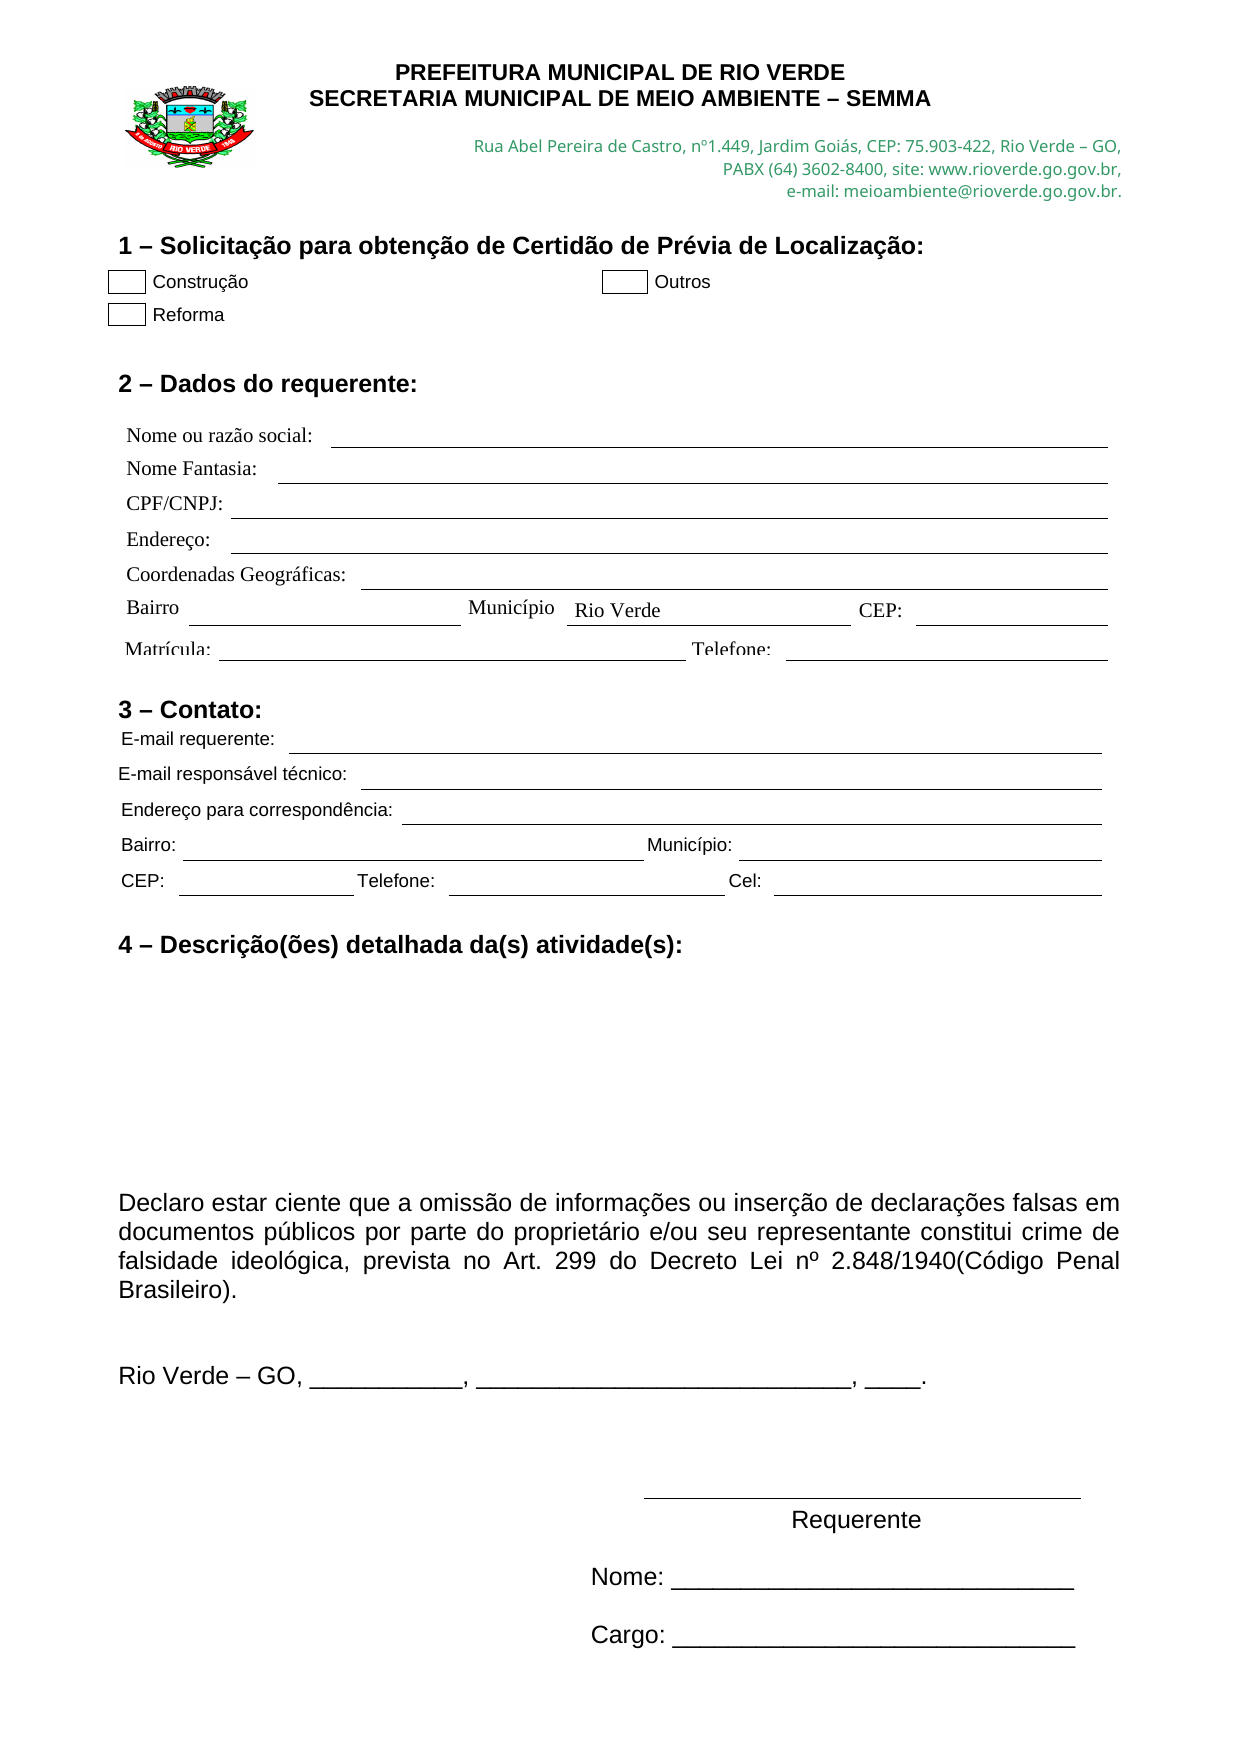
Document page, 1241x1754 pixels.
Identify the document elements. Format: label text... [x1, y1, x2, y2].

text 1 – Solicitação para obtenção de Certidão de Prévia de Localização: [118, 231, 1122, 260]
table_header [331, 422, 1108, 447]
table_cell Coordenadas Geográficas: [119, 559, 361, 589]
table_cell [189, 595, 461, 625]
subtitle Rio Verde – GO, ___________, ___________________________, ____. [118, 1361, 1122, 1390]
table_cell Bairro: [119, 595, 189, 625]
table_cell Telefone: [686, 631, 786, 660]
table_cell CEP: [851, 595, 916, 625]
table_cell [119, 660, 1108, 666]
table_cell Nome Fantasia: [119, 453, 278, 482]
table_cell [278, 453, 1108, 482]
table_cell Cel: [725, 866, 773, 895]
table_cell [109, 304, 145, 325]
table_cell [361, 759, 1102, 789]
text SECRETARIA MUNICIPAL DE MEIO AMBIENTE – SEMMA [118, 85, 1122, 112]
subtitle Requerente [591, 1505, 1122, 1533]
table_header [109, 271, 145, 292]
table_cell Município: [461, 595, 567, 625]
table_cell Bairro: [113, 830, 183, 859]
table_cell Telefone: [354, 866, 449, 895]
text PABX (64) 3602-8400, site: www.rioverde.go.gov.br, [118, 157, 1122, 180]
picture [125, 86, 256, 171]
table_cell [402, 795, 1102, 824]
table_header Outros [648, 270, 1090, 292]
table_cell [119, 589, 361, 595]
table_cell [183, 830, 644, 859]
table_cell Endereço para correspondência: [113, 795, 402, 824]
table_header Nome ou razão social: [119, 422, 331, 447]
table_cell Matrícula: [119, 631, 218, 660]
table_cell E-mail responsável técnico: [113, 759, 361, 789]
table_cell [449, 866, 725, 895]
table_cell Reforma [146, 303, 1090, 325]
table_cell CPF/CNPJ: [119, 489, 231, 518]
table_cell CEP: [113, 866, 179, 895]
table_cell [119, 553, 1108, 559]
table_cell [145, 293, 1090, 303]
table_cell [231, 524, 1108, 553]
table_cell [219, 631, 686, 660]
text 4 – Descrição(ões) detalhada da(s) atividade(s): [118, 930, 1122, 958]
table_cell [108, 294, 145, 303]
table_cell [108, 326, 145, 341]
table_cell [113, 824, 1102, 830]
table_cell [739, 830, 1102, 859]
text 2 – Dados do requerente: [118, 369, 1122, 398]
table_cell [774, 866, 1102, 895]
table_cell [786, 631, 1108, 660]
text PREFEITURA MUNICIPAL DE RIO VERDE [118, 59, 1122, 85]
table_cell [231, 489, 1108, 518]
table_cell [113, 753, 1102, 759]
table_cell [113, 860, 1102, 866]
table_header [603, 271, 647, 292]
text Rua Abel Pereira de Castro, nº1.449, Jardim Goiás, CEP: 75.903-422, Rio Verde – GO, [256, 134, 1122, 157]
subtitle Declaro estar ciente que a omissão de informações ou inserção de declarações falsas em documentos públicos por parte do proprietário e/ou seu representante constitui crime de falsidade ideológica, prevista no Art. 299 do Decreto Lei nº 2.848/1940(Código Penal Brasileiro). [118, 1188, 1122, 1303]
subtitle Nome: _____________________________ [591, 1562, 1122, 1591]
table_cell [145, 325, 1090, 341]
table_cell [179, 866, 354, 895]
table_header E-mail requerente: [113, 724, 289, 753]
table_cell [361, 559, 1108, 589]
table_cell Endereço: [119, 524, 231, 553]
table_cell Município: [644, 830, 739, 859]
subtitle Cargo: _____________________________ [591, 1620, 1122, 1648]
table_cell Rio Verde [567, 595, 851, 625]
table_cell [361, 590, 1108, 595]
table_header [289, 724, 1102, 753]
table_cell [119, 625, 1108, 631]
table_header Construção [146, 270, 602, 292]
table_cell [119, 518, 1108, 524]
text 3 – Contato: [118, 695, 1122, 724]
table_cell [119, 447, 1108, 453]
text e-mail: meioambiente@rioverde.go.gov.br. [118, 180, 1122, 203]
table_cell [113, 789, 1102, 795]
table_cell [916, 595, 1108, 625]
table_cell [113, 895, 1102, 901]
table_cell [119, 483, 1108, 488]
